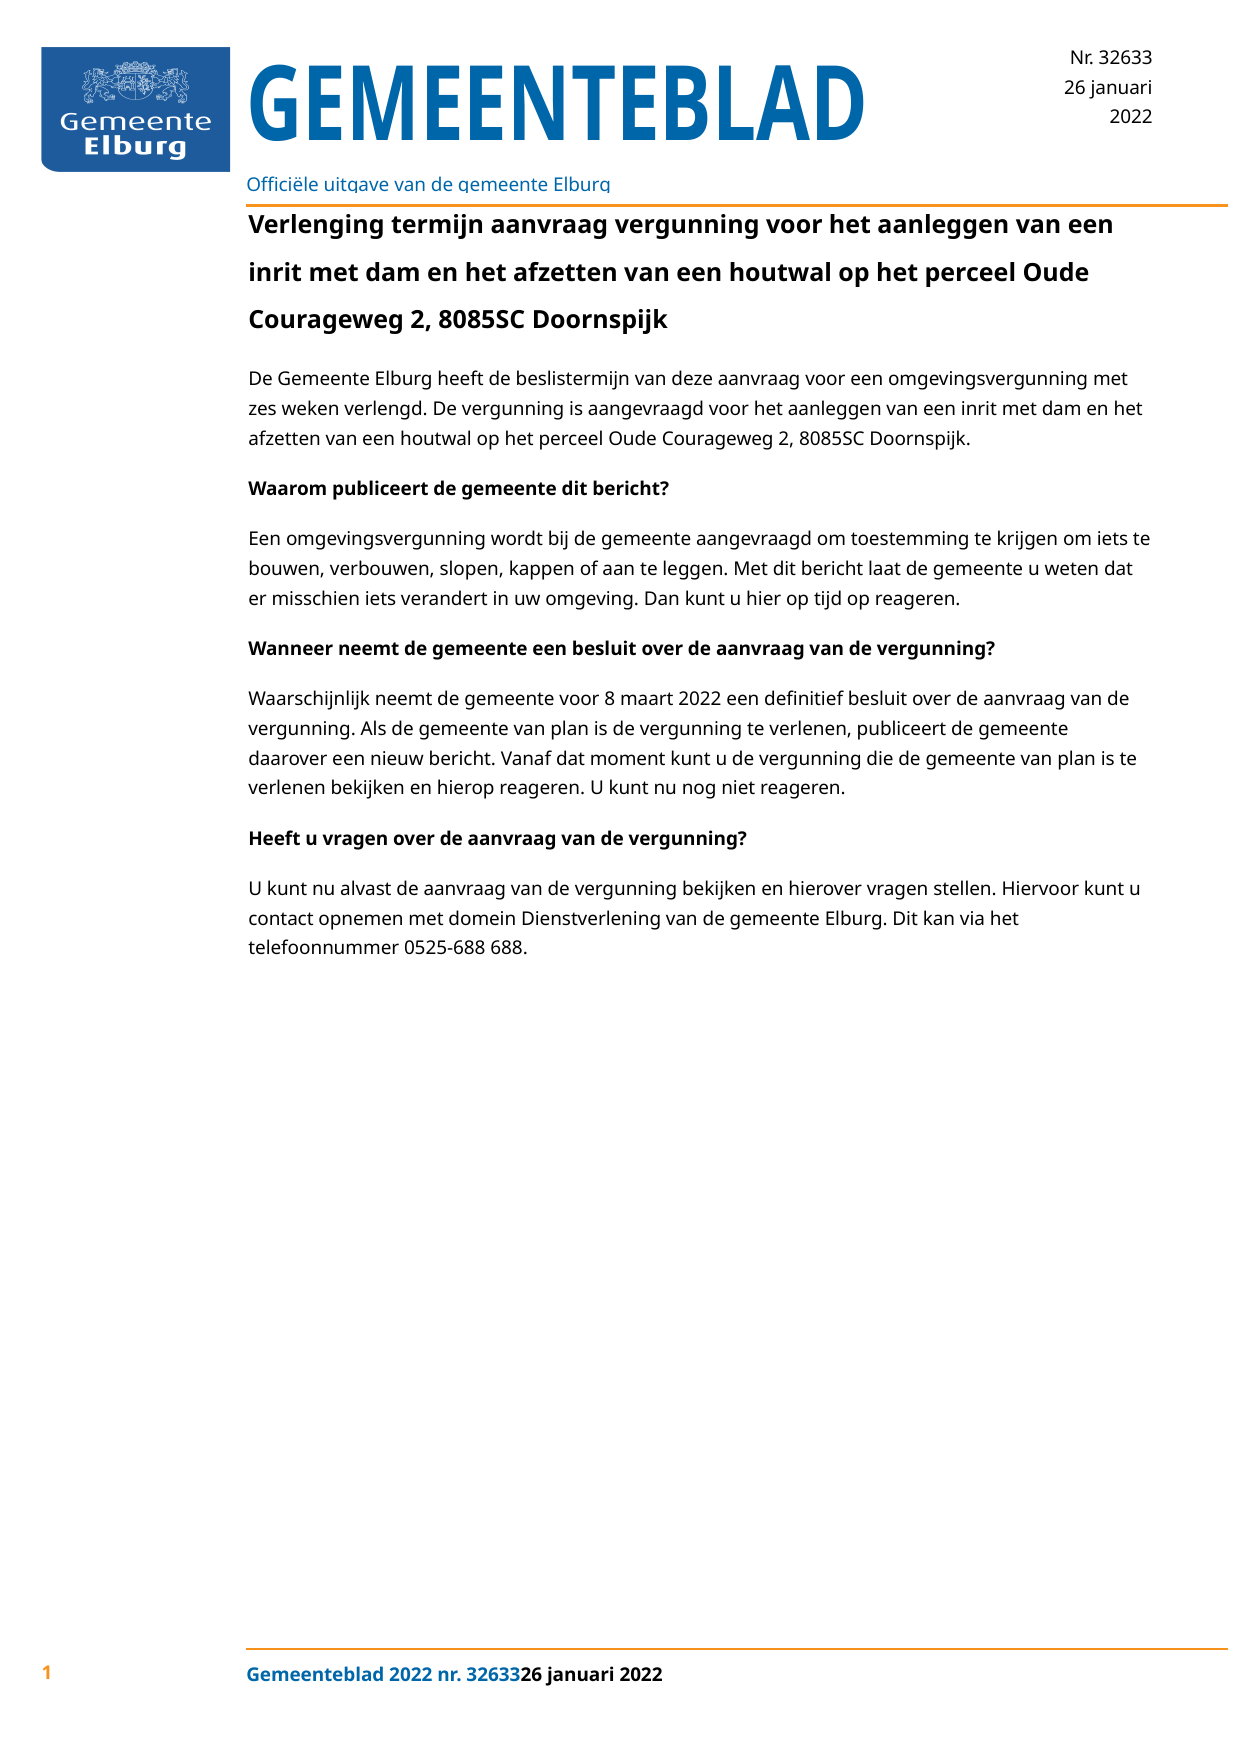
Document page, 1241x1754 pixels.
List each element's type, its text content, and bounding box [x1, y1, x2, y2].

text Een omgevingsvergunning wordt bij de gemeente aangevraagd om toestemming te krijgen om iets te bouwen, verbouwen, slopen, kappen of aan te leggen. Met dit bericht laat de gemeente u weten dat er misschien iets verandert in uw omgeving. Dan kunt u hier op tijd op reageren. [248, 526, 1152, 610]
text Waarom publiceert de gemeente dit bericht? [248, 475, 1152, 501]
picture [41, 47, 231, 172]
text Wanneer neemt de gemeente een besluit over de aanvraag van de vergunning? [248, 635, 1152, 661]
text Verlenging termijn aanvraag vergunning voor het aanleggen van een inrit met dam en het afzetten van een houtwal op het perceel Oude Courageweg 2, 8085SC Doornspijk [248, 207, 1152, 336]
text Heeft u vragen over de aanvraag van de vergunning? [248, 825, 1152, 850]
text De Gemeente Elburg heeft de beslistermijn van deze aanvraag voor een omgevingsvergunning met zes weken verlengd. De vergunning is aangevraagd voor het aanleggen van een inrit met dam en het afzetten van een houtwal op het perceel Oude Courageweg 2, 8085SC Doornspijk. [248, 366, 1152, 450]
text U kunt nu alvast de aanvraag van de vergunning bekijken en hierover vragen stellen. Hiervoor kunt u contact opnemen met domein Dienstverlening van de gemeente Elburg. Dit kan via het telefoonnummer 0525-688 688. [248, 875, 1152, 960]
text Waarschijnlijk neemt de gemeente voor 8 maart 2022 een definitief besluit over de aanvraag van de vergunning. Als de gemeente van plan is de vergunning te verlenen, publiceert de gemeente daarover een nieuw bericht. Vanaf dat moment kunt u de vergunning die de gemeente van plan is te verlenen bekijken en hierop reageren. U kunt nu nog niet reageren. [248, 686, 1152, 800]
